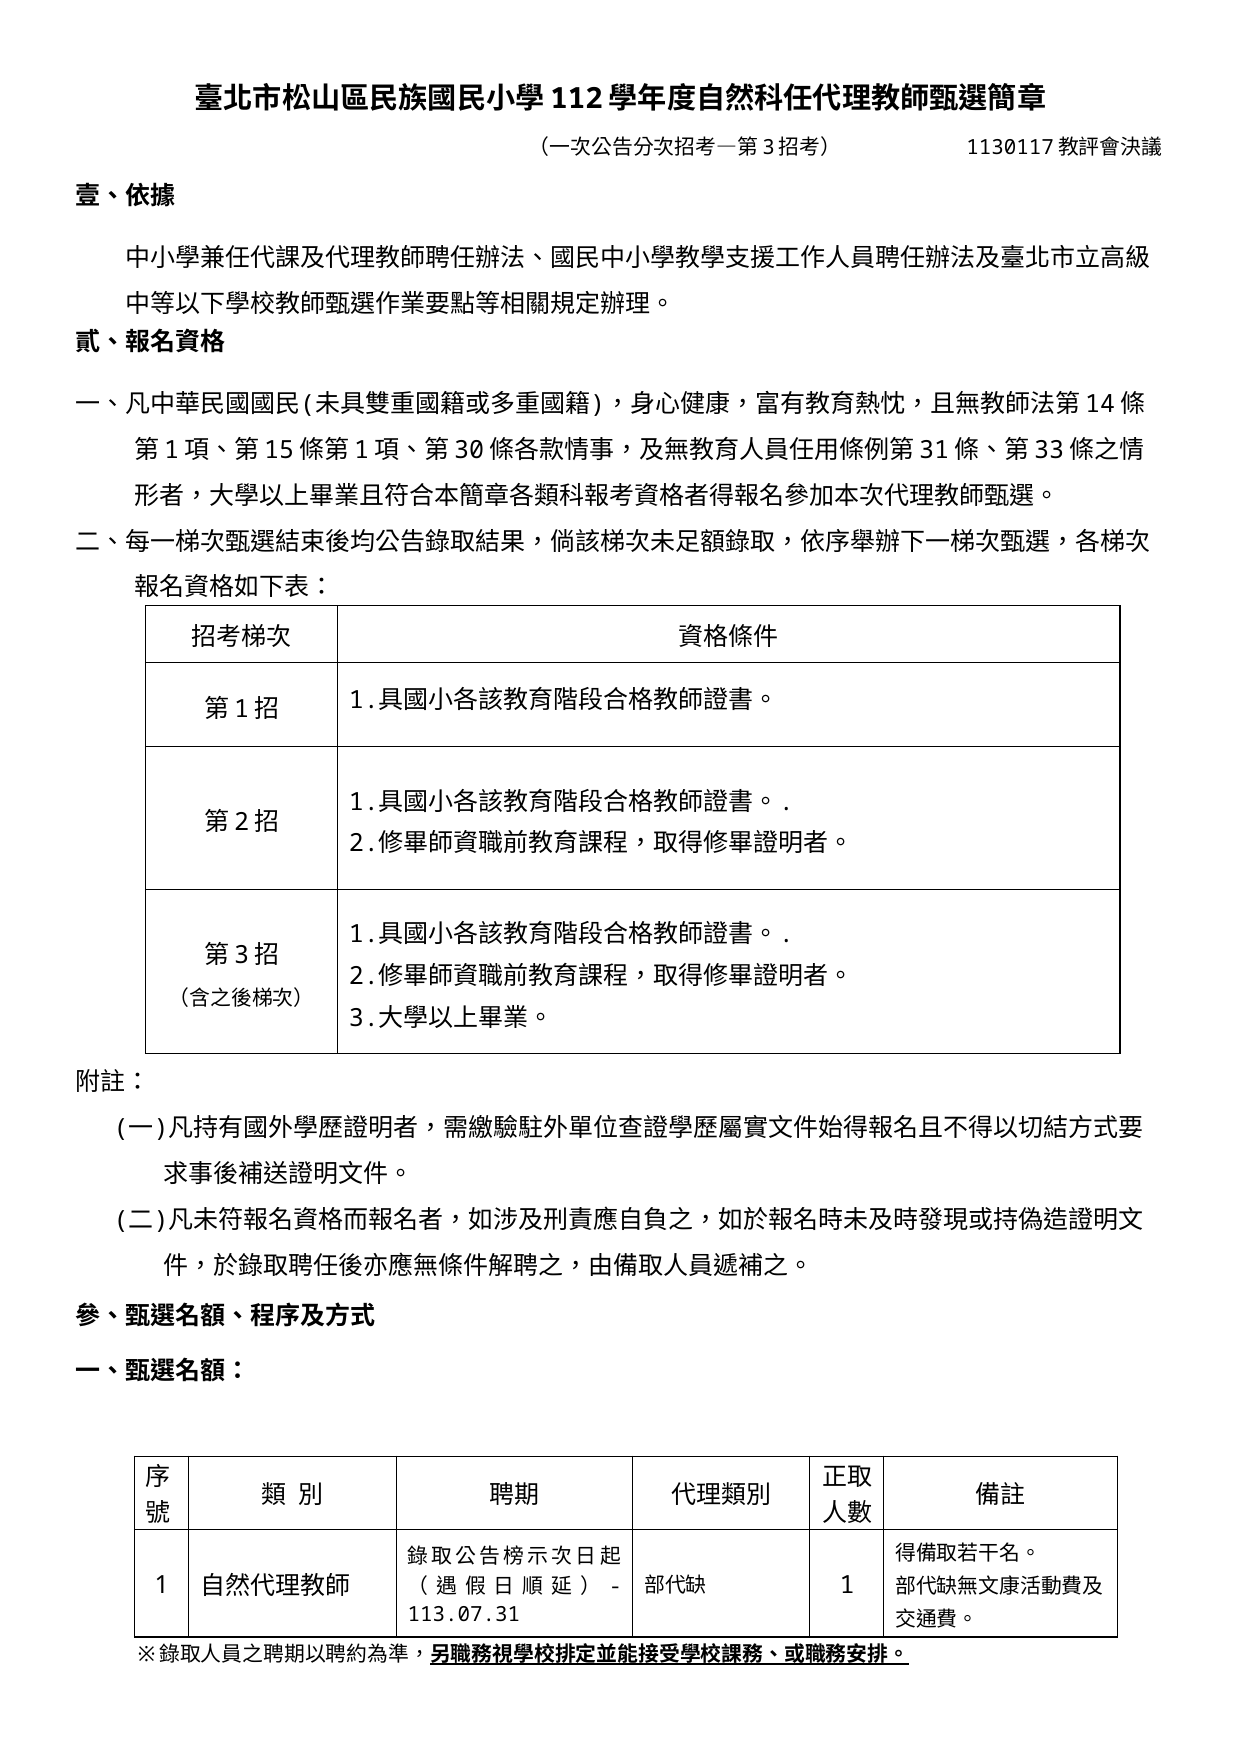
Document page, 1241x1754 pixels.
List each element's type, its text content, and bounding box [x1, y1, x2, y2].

table_cell 第2招 [146, 747, 337, 889]
table_header 資格條件 [338, 606, 1119, 662]
text 中小學兼任代課及代理教師聘任辦法、國民中小學教學支援工作人員聘任辦法及臺北市立高級中等以下學校教師甄選作業要點等相關規定辦理。 [125, 230, 1162, 321]
table_header 代理類別 [633, 1457, 809, 1529]
table_cell 1 [135, 1530, 188, 1636]
table_header 序號 [135, 1457, 188, 1529]
text （一次公告分次招考—第3招考） 1130117教評會決議 [75, 130, 1162, 160]
table_cell 部代缺 [633, 1530, 809, 1636]
table_header 正取人數 [810, 1457, 883, 1529]
text ※錄取人員之聘期以聘約為準，另職務視學校排定並能接受學校課務、或職務安排。 [75, 1637, 1165, 1668]
text 臺北市松山區民族國民小學112學年度自然科任代理教師甄選簡章 [75, 75, 1165, 117]
text 二、每一梯次甄選結束後均公告錄取結果，倘該梯次未足額錄取，依序舉辦下一梯次甄選，各梯次報名資格如下表： [75, 513, 1165, 605]
table_header 類 別 [189, 1457, 396, 1529]
text 壹、依據 [75, 175, 1162, 212]
table_header 備註 [884, 1457, 1117, 1529]
table_cell 錄取公告榜示次日起（遇假日順延）-113.07.31 [397, 1530, 632, 1636]
table_cell 1.具國小各該教育階段合格教師證書。. 2.修畢師資職前教育課程，取得修畢證明者。 3.大學以上畢業。 [338, 890, 1119, 1053]
text (二)凡未符報名資格而報名者，如涉及刑責應自負之，如於報名時未及時發現或持偽造證明文件，於錄取聘任後亦應無條件解聘之，由備取人員遞補之。 [113, 1192, 1165, 1283]
table_header 聘期 [397, 1457, 632, 1529]
table_cell 1.具國小各該教育階段合格教師證書。 [338, 663, 1119, 746]
text (一)凡持有國外學歷證明者，需繳驗駐外單位查證學歷屬實文件始得報名且不得以切結方式要求事後補送證明文件。 [113, 1100, 1165, 1192]
table_cell 1 [810, 1530, 883, 1636]
text 一、凡中華民國國民(未具雙重國籍或多重國籍)，身心健康，富有教育熱忱，且無教師法第14條第1項、第15條第1項、第30條各款情事，及無教育人員任用條例第31條、第33條之情形者，大學以上畢業且符合本簡章各類科報考資格者得報名參加本次代理教師甄選。 [75, 376, 1165, 513]
table_cell 得備取若干名。 部代缺無文康活動費及交通費。 [884, 1530, 1117, 1636]
table_cell 第3招 （含之後梯次） [146, 890, 337, 1053]
text 一、甄選名額： [75, 1350, 1165, 1386]
text 附註： [75, 1054, 1165, 1100]
table_cell 第1招 [146, 663, 337, 746]
table_cell 1.具國小各該教育階段合格教師證書。. 2.修畢師資職前教育課程，取得修畢證明者。 [338, 747, 1119, 889]
table_cell 自然代理教師 [189, 1530, 396, 1636]
text 參、甄選名額、程序及方式 [75, 1296, 1162, 1332]
text 貳、報名資格 [75, 321, 1162, 358]
table_header 招考梯次 [146, 606, 337, 662]
